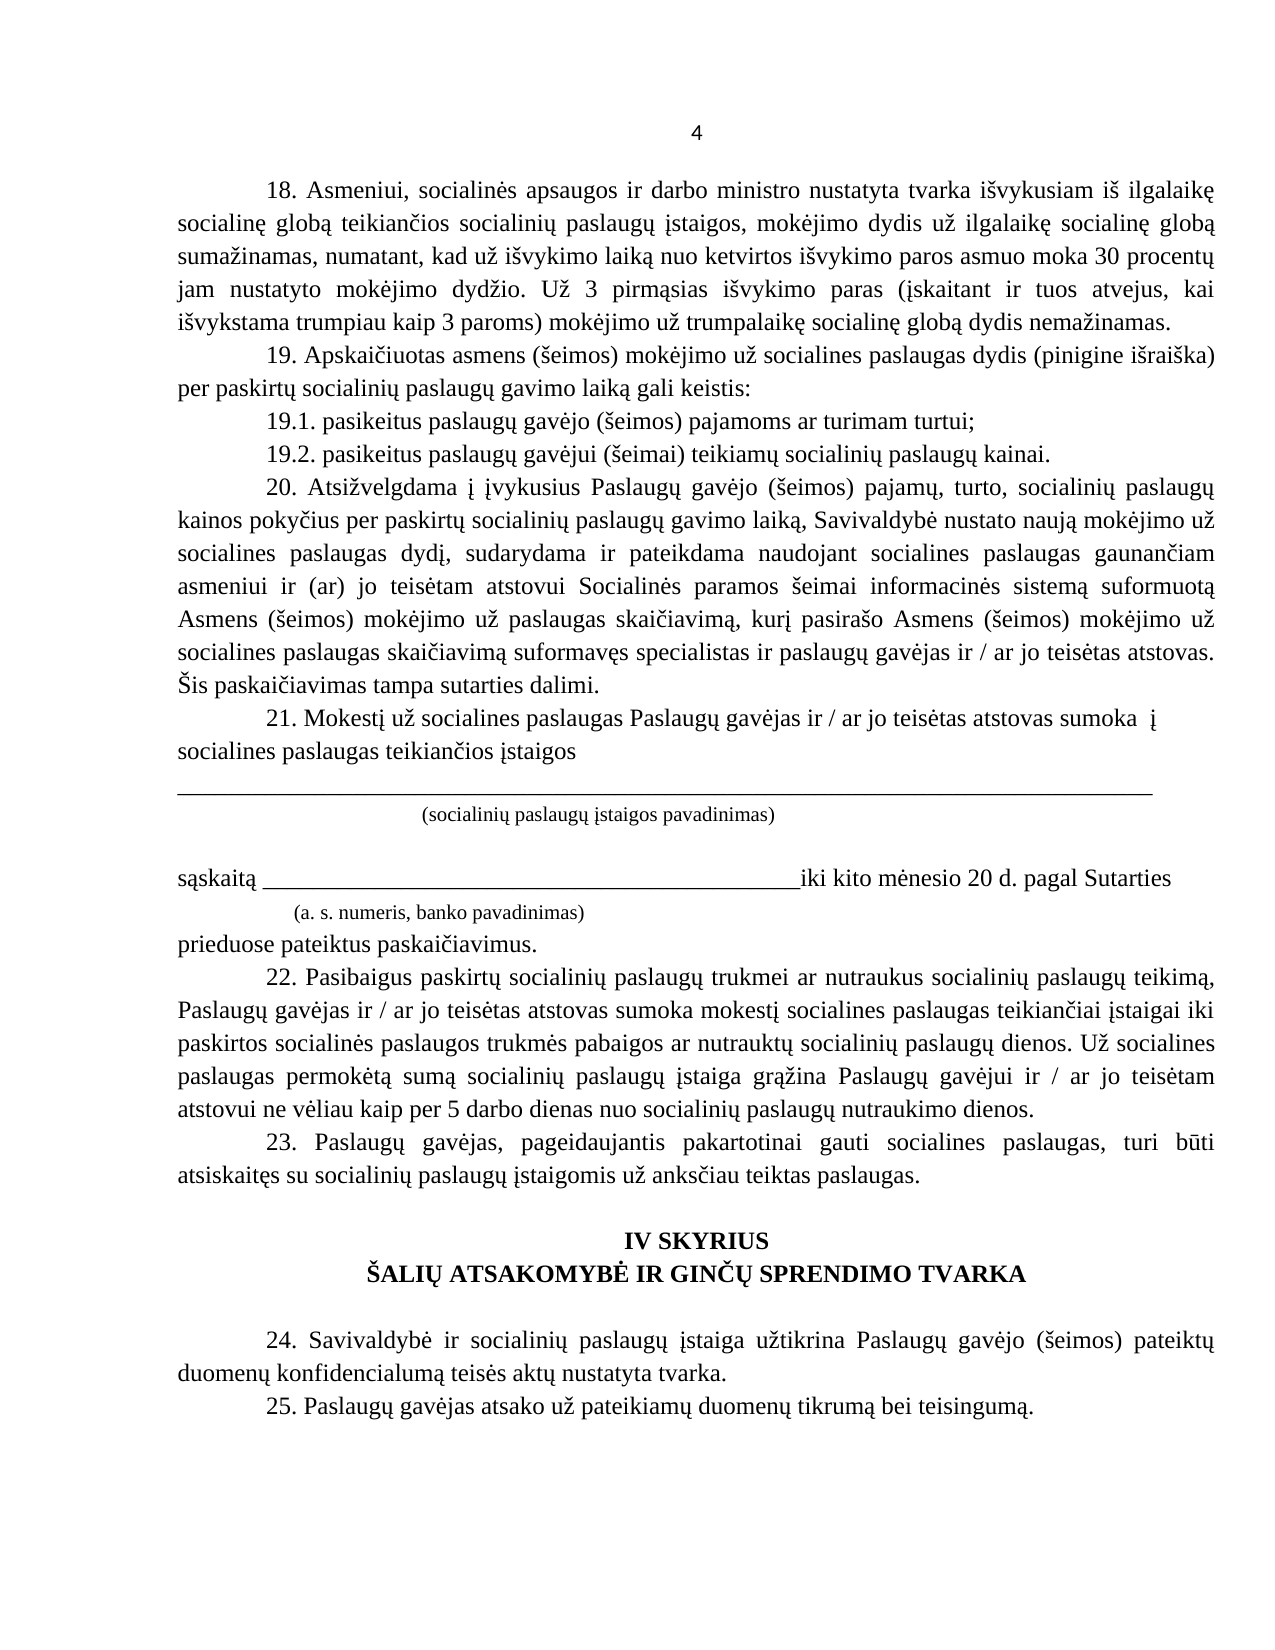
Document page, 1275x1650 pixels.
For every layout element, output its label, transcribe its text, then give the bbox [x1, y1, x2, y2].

text IV SKYRIUS [177, 1226, 1216, 1255]
text 22. Pasibaigus paskirtų socialinių paslaugų trukmei ar nutraukus socialinių paslaugų teikimą, Paslaugų gavėjas ir / ar jo teisėtas atstovas sumoka mokestį socialines paslaugas teikiančiai įstaigai iki paskirtos socialinės paslaugos trukmės pabaigos ar nutrauktų socialinių paslaugų dienos. Už socialines paslaugas permokėtą sumą socialinių paslaugų įstaiga grąžina Paslaugų gavėjui ir / ar jo teisėtam atstovui ne vėliau kaip per 5 darbo dienas nuo socialinių paslaugų nutraukimo dienos. [177, 962, 1216, 1123]
text 19.1. pasikeitus paslaugų gavėjo (šeimos) pajamoms ar turimam turtui; [177, 406, 1216, 435]
text (a. s. numeris, banko pavadinimas) [177, 896, 1216, 925]
text 19. Apskaičiuotas asmens (šeimos) mokėjimo už socialines paslaugas dydis (pinigine išraiška) per paskirtų socialinių paslaugų gavimo laiką gali keistis: [177, 340, 1216, 402]
text prieduose pateiktus paskaičiavimus. [177, 929, 1216, 958]
text 25. Paslaugų gavėjas atsako už pateikiamų duomenų tikrumą bei teisingumą. [177, 1391, 1216, 1420]
text 21. Mokestį už socialines paslaugas Paslaugų gavėjas ir / ar jo teisėtas atstovas sumoka į socialines paslaugas teikiančios įstaigos ______________________________________________________________________________ [177, 703, 1216, 798]
text sąskaitą ___________________________________________iki kito mėnesio 20 d. pagal Sutarties [177, 863, 1216, 892]
text (socialinių paslaugų įstaigos pavadinimas) [177, 802, 1216, 826]
text ŠALIŲ ATSAKOMYBĖ IR GINČŲ SPRENDIMO TVARKA [177, 1259, 1216, 1288]
text 19.2. pasikeitus paslaugų gavėjui (šeimai) teikiamų socialinių paslaugų kainai. [177, 439, 1216, 468]
text 20. Atsižvelgdama į įvykusius Paslaugų gavėjo (šeimos) pajamų, turto, socialinių paslaugų kainos pokyčius per paskirtų socialinių paslaugų gavimo laiką, Savivaldybė nustato naują mokėjimo už socialines paslaugas dydį, sudarydama ir pateikdama naudojant socialines paslaugas gaunančiam asmeniui ir (ar) jo teisėtam atstovui Socialinės paramos šeimai informacinės sistemą suformuotą Asmens (šeimos) mokėjimo už paslaugas skaičiavimą, kurį pasirašo Asmens (šeimos) mokėjimo už socialines paslaugas skaičiavimą suformavęs specialistas ir paslaugų gavėjas ir / ar jo teisėtas atstovas. Šis paskaičiavimas tampa sutarties dalimi. [177, 472, 1216, 699]
text 18. Asmeniui, socialinės apsaugos ir darbo ministro nustatyta tvarka išvykusiam iš ilgalaikę socialinę globą teikiančios socialinių paslaugų įstaigos, mokėjimo dydis už ilgalaikę socialinę globą sumažinamas, numatant, kad už išvykimo laiką nuo ketvirtos išvykimo paros asmuo moka 30 procentų jam nustatyto mokėjimo dydžio. Už 3 pirmąsias išvykimo paras (įskaitant ir tuos atvejus, kai išvykstama trumpiau kaip 3 paroms) mokėjimo už trumpalaikę socialinę globą dydis nemažinamas. [177, 175, 1216, 336]
text 24. Savivaldybė ir socialinių paslaugų įstaiga užtikrina Paslaugų gavėjo (šeimos) pateiktų duomenų konfidencialumą teisės aktų nustatyta tvarka. [177, 1325, 1216, 1387]
text 23. Paslaugų gavėjas, pageidaujantis pakartotinai gauti socialines paslaugas, turi būti atsiskaitęs su socialinių paslaugų įstaigomis už anksčiau teiktas paslaugas. [177, 1127, 1216, 1189]
